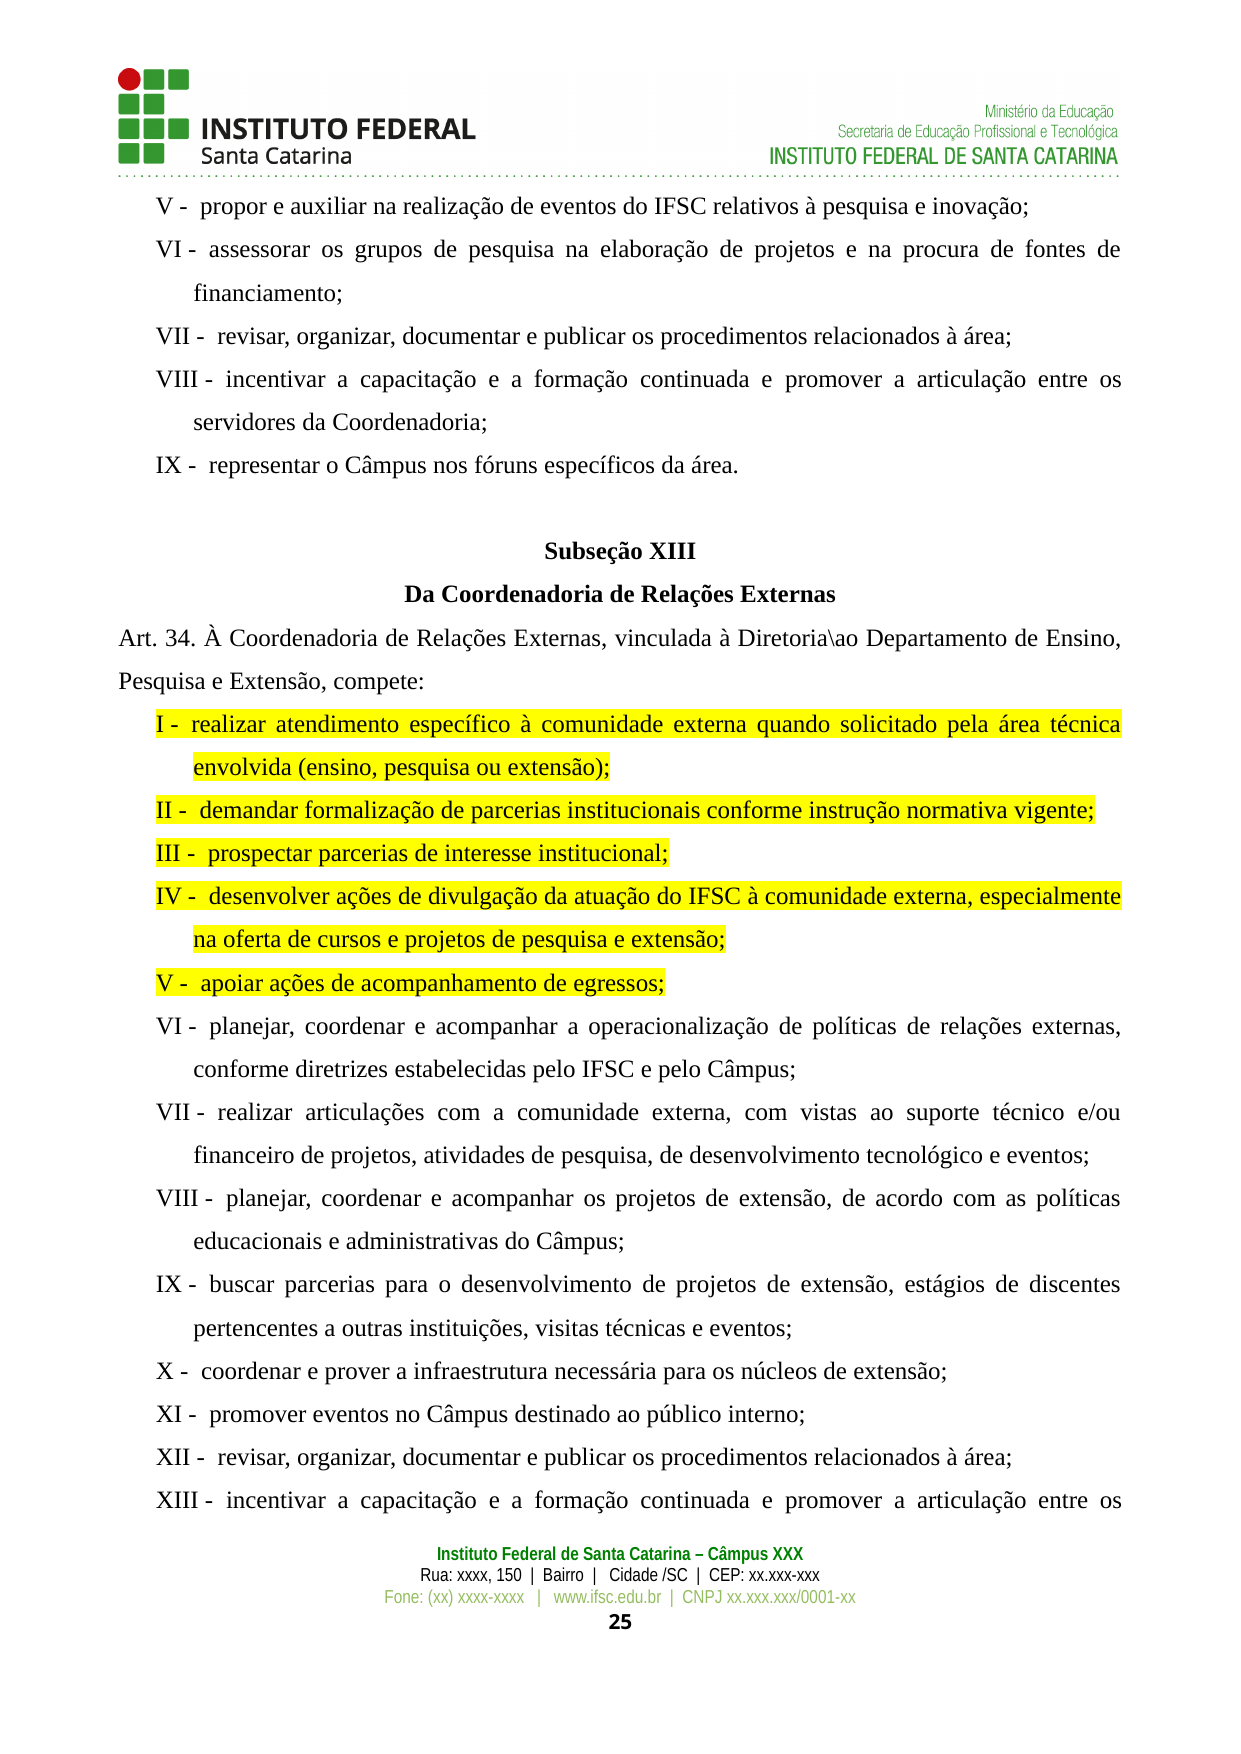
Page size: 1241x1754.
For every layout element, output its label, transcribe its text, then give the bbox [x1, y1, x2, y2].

list representar o Câmpus nos fóruns específicos da área. [155, 450, 1122, 479]
list revisar, organizar, documentar e publicar os procedimentos relacionados à área; [155, 321, 1122, 349]
list assessorar os grupos de pesquisa na elaboração de projetos e na procura de fontes de financiamento; [155, 234, 1122, 306]
list coordenar e prover a infraestrutura necessária para os núcleos de extensão; [156, 1356, 1122, 1384]
picture [118, 68, 1123, 177]
list incentivar a capacitação e a formação continuada e promover a articulação entre os [156, 1485, 1122, 1514]
list demandar formalização de parcerias institucionais conforme instrução normativa vigente; [156, 795, 1122, 824]
list planejar, coordenar e acompanhar os projetos de extensão, de acordo com as políticas educacionais e administrativas do Câmpus; [156, 1183, 1122, 1255]
list realizar articulações com a comunidade externa, com vistas ao suporte técnico e/ou financeiro de projetos, atividades de pesquisa, de desenvolvimento tecnológico e eventos; [156, 1097, 1122, 1169]
list promover eventos no Câmpus destinado ao público interno; [156, 1399, 1122, 1428]
subtitle Subseção XIII [118, 536, 1122, 565]
list realizar atendimento específico à comunidade externa quando solicitado pela área técnica envolvida (ensino, pesquisa ou extensão); [156, 709, 1122, 781]
list planejar, coordenar e acompanhar a operacionalização de políticas de relações externas, conforme diretrizes estabelecidas pelo IFSC e pelo Câmpus; [156, 1011, 1122, 1083]
list revisar, organizar, documentar e publicar os procedimentos relacionados à área; [156, 1442, 1122, 1471]
list apoiar ações de acompanhamento de egressos; [156, 968, 1122, 996]
list desenvolver ações de divulgação da atuação do IFSC à comunidade externa, especialmente na oferta de cursos e projetos de pesquisa e extensão; [156, 881, 1122, 953]
list buscar parcerias para o desenvolvimento de projetos de extensão, estágios de discentes pertencentes a outras instituições, visitas técnicas e eventos; [156, 1269, 1122, 1341]
list incentivar a capacitação e a formação continuada e promover a articulação entre os servidores da Coordenadoria; [155, 364, 1122, 436]
subtitle Da Coordenadoria de Relações Externas [118, 579, 1122, 608]
list prospectar parcerias de interesse institucional; [156, 838, 1122, 867]
text Art. 34. À Coordenadoria de Relações Externas, vinculada à Diretoria\ao Departamento de Ensino, Pesquisa e Extensão, compete: [118, 623, 1122, 694]
list propor e auxiliar na realização de eventos do IFSC relativos à pesquisa e inovação; [155, 177, 1122, 220]
